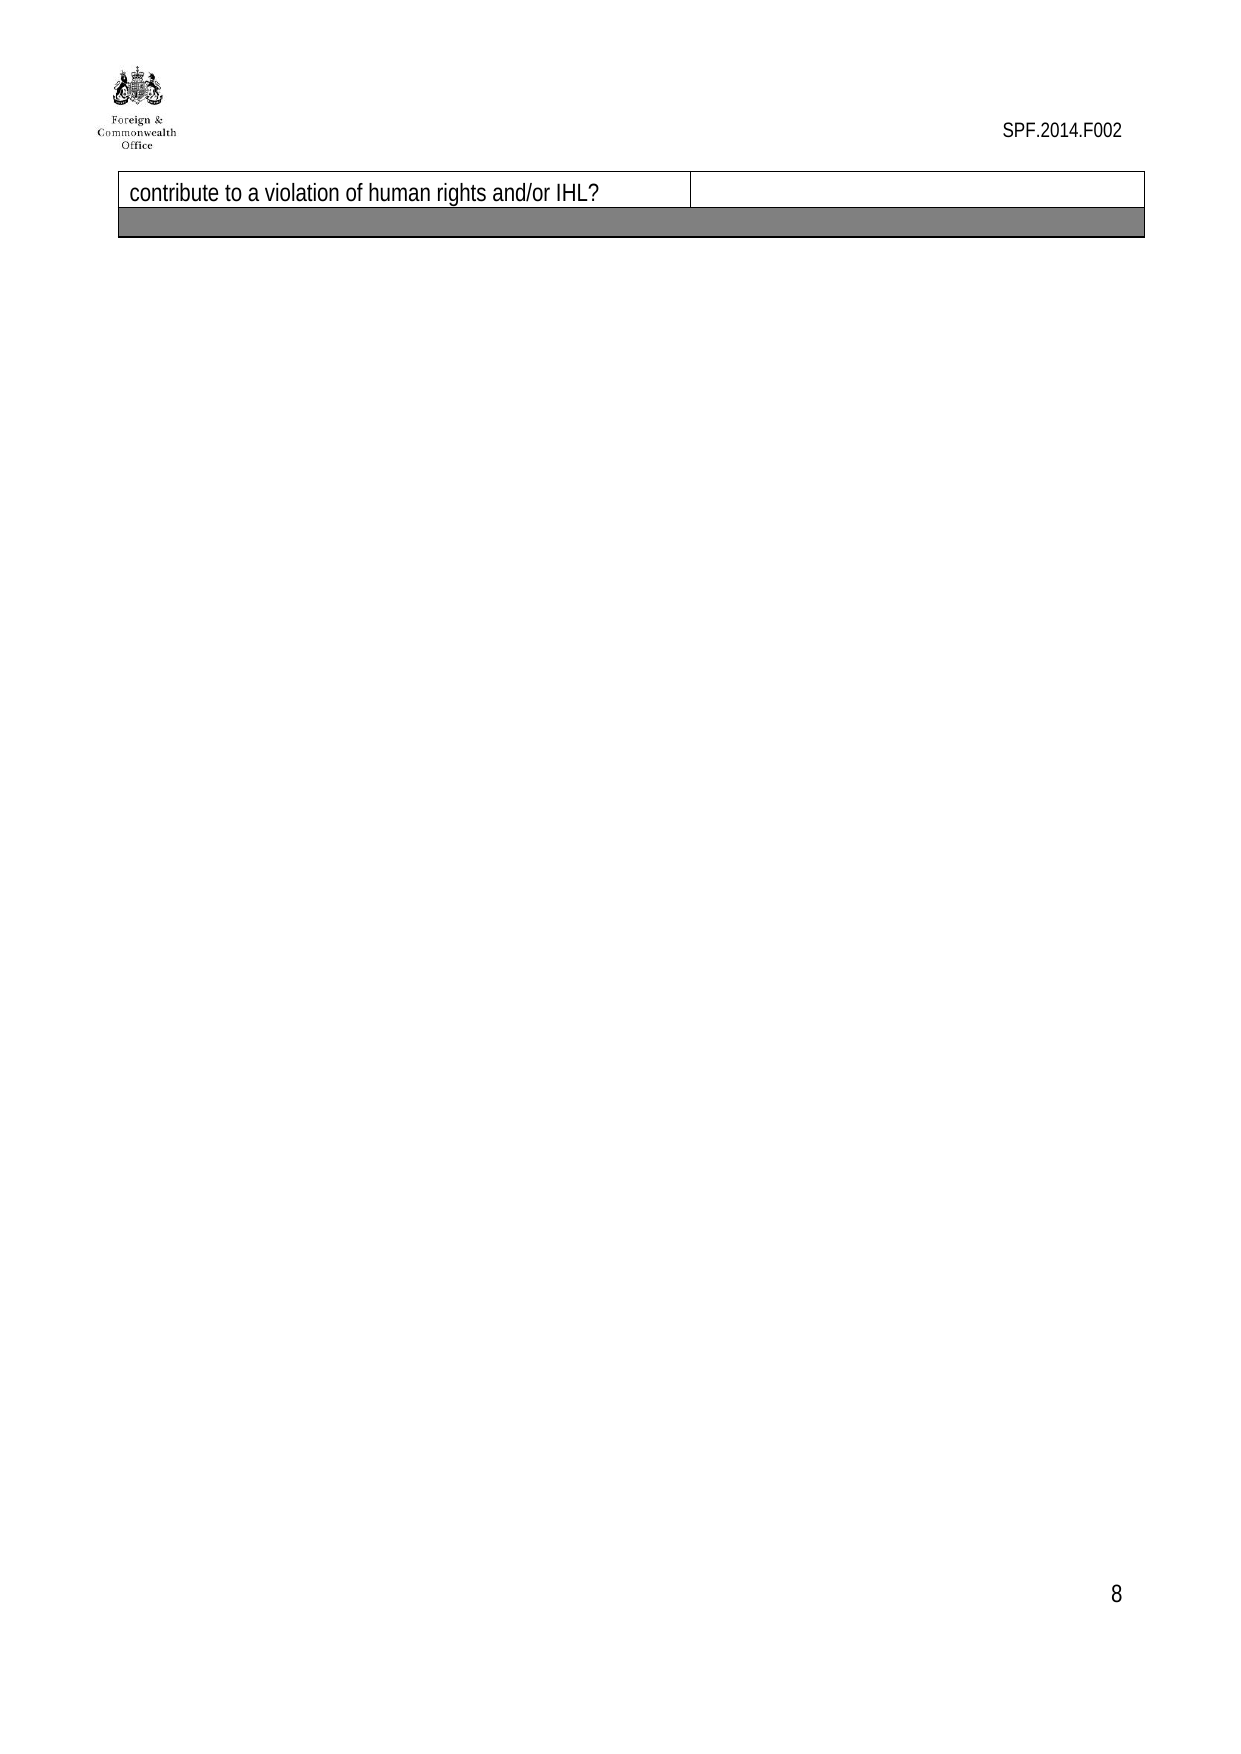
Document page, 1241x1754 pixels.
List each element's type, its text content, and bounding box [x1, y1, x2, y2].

table_cell [691, 172, 1144, 207]
table_cell [119, 208, 1144, 236]
table_cell contribute to a violation of human rights and/or IHL? [119, 172, 690, 207]
